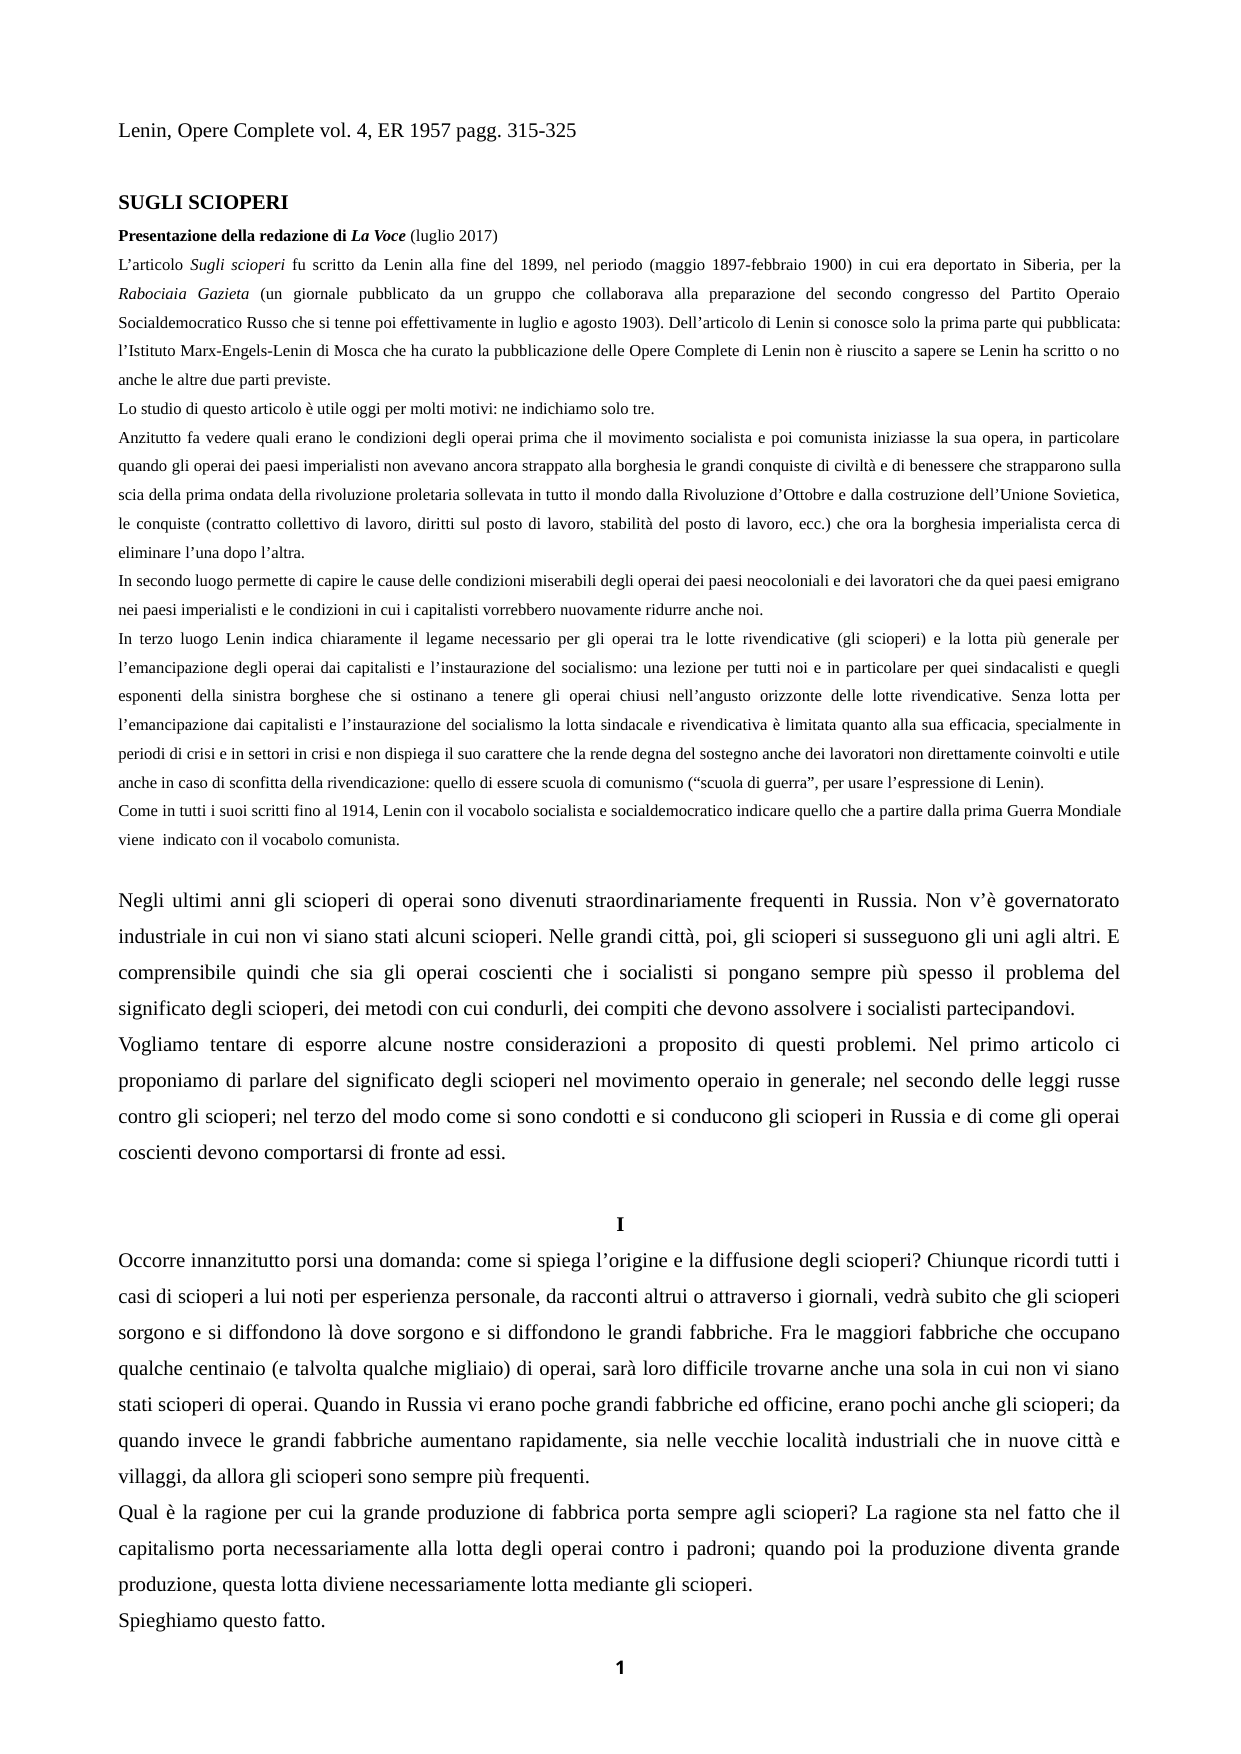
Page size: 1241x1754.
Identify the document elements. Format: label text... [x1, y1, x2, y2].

text Qual è la ragione per cui la grande produzione di fabbrica porta sempre agli scioperi? La ragione sta nel fatto che il capitalismo porta necessariamente alla lotta degli operai contro i padroni; quando poi la produzione diventa grande produzione, questa lotta diviene necessariamente lotta mediante gli scioperi. [118, 1500, 1122, 1596]
text Anzitutto fa vedere quali erano le condizioni degli operai prima che il movimento socialista e poi comunista iniziasse la sua opera, in particolare quando gli operai dei paesi imperialisti non avevano ancora strappato alla borghesia le grandi conquiste di civiltà e di benessere che strapparono sulla scia della prima ondata della rivoluzione proletaria sollevata in tutto il mondo dalla Rivoluzione d’Ottobre e dalla costruzione dell’Unione Sovietica, le conquiste (contratto collettivo di lavoro, diritti sul posto di lavoro, stabilità del posto di lavoro, ecc.) che ora la borghesia imperialista cerca di eliminare l’una dopo l’altra. [118, 427, 1122, 562]
text I [118, 1212, 1122, 1236]
text In terzo luogo Lenin indica chiaramente il legame necessario per gli operai tra le lotte rivendicative (gli scioperi) e la lotta più generale per l’emancipazione degli operai dai capitalisti e l’instaurazione del socialismo: una lezione per tutti noi e in particolare per quei sindacalisti e quegli esponenti della sinistra borghese che si ostinano a tenere gli operai chiusi nell’angusto orizzonte delle lotte rivendicative. Senza lotta per l’emancipazione dai capitalisti e l’instaurazione del socialismo la lotta sindacale e rivendicativa è limitata quanto alla sua efficacia, specialmente in periodi di crisi e in settori in crisi e non dispiega il suo carattere che la rende degna del sostegno anche dei lavoratori non direttamente coinvolti e utile anche in caso di sconfitta della rivendicazione: quello di essere scuola di comunismo (“scuola di guerra”, per usare l’espressione di Lenin). [118, 629, 1122, 792]
text In secondo luogo permette di capire le cause delle condizioni miserabili degli operai dei paesi neocoloniali e dei lavoratori che da quei paesi emigrano nei paesi imperialisti e le condizioni in cui i capitalisti vorrebbero nuovamente ridurre anche noi. [118, 571, 1122, 619]
text Come in tutti i suoi scritti fino al 1914, Lenin con il vocabolo socialista e socialdemocratico indicare quello che a partire dalla prima Guerra Mondiale viene indicato con il vocabolo comunista. [118, 801, 1122, 849]
text Spieghiamo questo fatto. [118, 1608, 1122, 1632]
text L’articolo Sugli scioperi fu scritto da Lenin alla fine del 1899, nel periodo (maggio 1897-febbraio 1900) in cui era deportato in Siberia, per la Rabociaia Gazieta (un giornale pubblicato da un gruppo che collaborava alla preparazione del secondo congresso del Partito Operaio Socialdemocratico Russo che si tenne poi effettivamente in luglio e agosto 1903). Dell’articolo di Lenin si conosce solo la prima parte qui pubblicata: l’Istituto Marx-Engels-Lenin di Mosca che ha curato la pubblicazione delle Opere Complete di Lenin non è riuscito a sapere se Lenin ha scritto o no anche le altre due parti previste. [118, 255, 1122, 389]
text Occorre innanzitutto porsi una domanda: come si spiega l’origine e la diffusione degli scioperi? Chiunque ricordi tutti i casi di scioperi a lui noti per esperienza personale, da racconti altrui o attraverso i giornali, vedrà subito che gli scioperi sorgono e si diffondono là dove sorgono e si diffondono le grandi fabbriche. Fra le maggiori fabbriche che occupano qualche centinaio (e talvolta qualche migliaio) di operai, sarà loro difficile trovarne anche una sola in cui non vi siano stati scioperi di operai. Quando in Russia vi erano poche grandi fabbriche ed officine, erano pochi anche gli scioperi; da quando invece le grandi fabbriche aumentano rapidamente, sia nelle vecchie località industriali che in nuove città e villaggi, da allora gli scioperi sono sempre più frequenti. [118, 1248, 1122, 1488]
text Presentazione della redazione di La Voce (luglio 2017) [118, 226, 1122, 245]
text Vogliamo tentare di esporre alcune nostre considerazioni a proposito di questi problemi. Nel primo articolo ci proponiamo di parlare del significato degli scioperi nel movimento operaio in generale; nel secondo delle leggi russe contro gli scioperi; nel terzo del modo come si sono condotti e si conducono gli scioperi in Russia e di come gli operai coscienti devono comportarsi di fronte ad essi. [118, 1032, 1122, 1164]
text SUGLI SCIOPERI [118, 190, 1122, 214]
text Lo studio di questo articolo è utile oggi per molti motivi: ne indichiamo solo tre. [118, 399, 1122, 418]
text Lenin, Opere Complete vol. 4, ER 1957 pagg. 315-325 [118, 118, 1122, 142]
text Negli ultimi anni gli scioperi di operai sono divenuti straordinariamente frequenti in Russia. Non v’è governatorato industriale in cui non vi siano stati alcuni scioperi. Nelle grandi città, poi, gli scioperi si susseguono gli uni agli altri. E comprensibile quindi che sia gli operai coscienti che i socialisti si pongano sempre più spesso il problema del significato degli scioperi, dei metodi con cui condurli, dei compiti che devono assolvere i socialisti partecipandovi. [118, 887, 1122, 1020]
